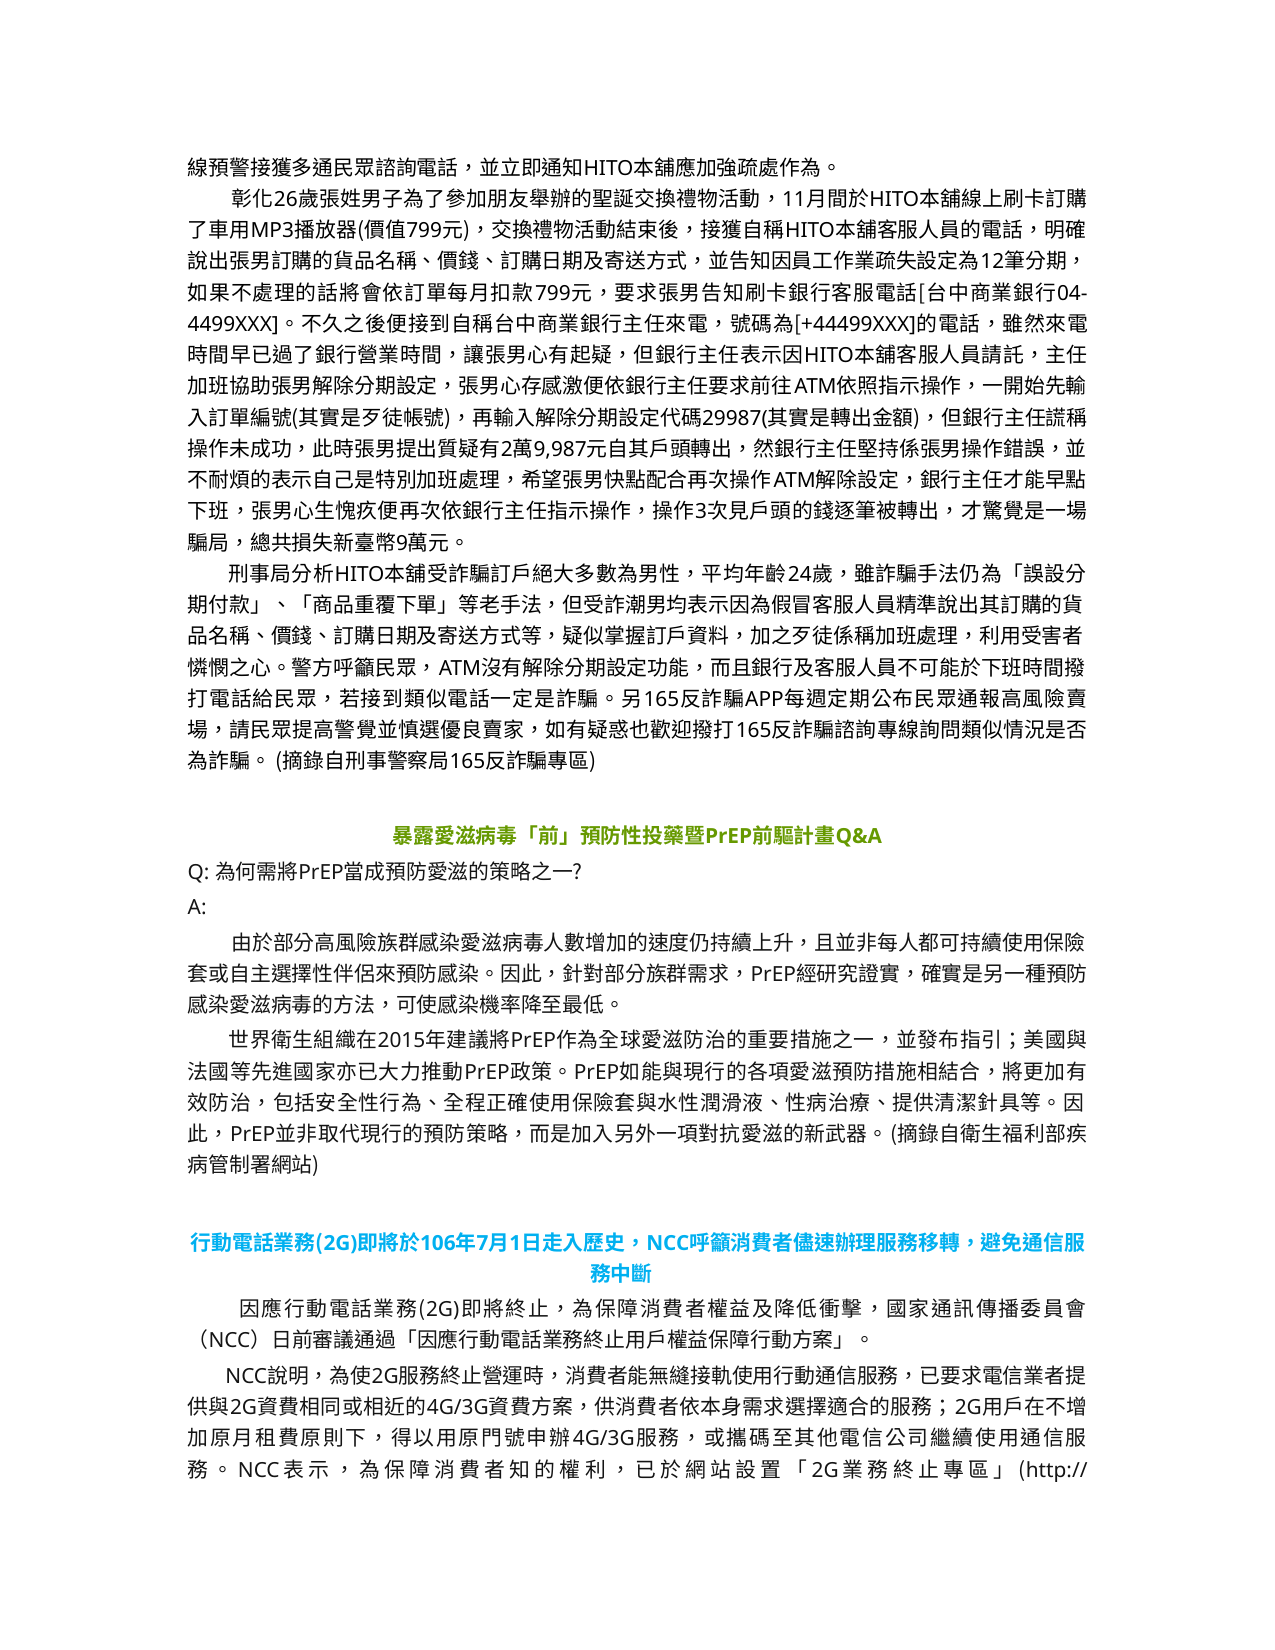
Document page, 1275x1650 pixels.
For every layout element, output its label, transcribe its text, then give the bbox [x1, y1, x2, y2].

text 因應行動電話業務(2G)即將終止，為保障消費者權益及降低衝擊，國家通訊傳播委員會（NCC）日前審議通過「因應行動電話業務終止用戶權益保障行動方案」。 [187, 1292, 1087, 1354]
text 暴露愛滋病毒「前」預防性投藥暨PrEP前驅計畫Q&A [187, 819, 1087, 850]
text 行動電話業務(2G)即將於106年7月1日走入歷史，NCC呼籲消費者儘速辦理服務移轉，避免通信服務中斷 [187, 1225, 1087, 1287]
text 刑事局分析HITO本舖受詐騙訂戶絕大多數為男性，平均年齡24歲，雖詐騙手法仍為「誤設分期付款」、「商品重覆下單」等老手法，但受詐潮男均表示因為假冒客服人員精準說出其訂購的貨品名稱、價錢、訂購日期及寄送方式等，疑似掌握訂戶資料，加之歹徒係稱加班處理，利用受害者憐憫之心。警方呼籲民眾，ATM沒有解除分期設定功能，而且銀行及客服人員不可能於下班時間撥打電話給民眾，若接到類似電話一定是詐騙。另165反詐騙APP每週定期公布民眾通報高風險賣場，請民眾提高警覺並慎選優良賣家，如有疑惑也歡迎撥打165反詐騙諮詢專線詢問類似情況是否為詐騙。 (摘錄自刑事警察局165反詐騙專區) [187, 556, 1087, 775]
subtitle 愛滋權益宣導– [187, 775, 1087, 817]
text 線預警接獲多通民眾諮詢電話，並立即通知HITO本舖應加強疏處作為。 [187, 150, 1087, 181]
subtitle 消保權益宣導– [187, 1181, 1087, 1223]
text 世界衛生組織在2015年建議將PrEP作為全球愛滋防治的重要措施之一，並發布指引；美國與法國等先進國家亦已大力推動PrEP政策。PrEP如能與現行的各項愛滋預防措施相結合，將更加有效防治，包括安全性行為、全程正確使用保險套與水性潤滑液、性病治療、提供清潔針具等。因此，PrEP並非取代現行的預防策略，而是加入另外一項對抗愛滋的新武器。(摘錄自衛生福利部疾病管制署網站) [187, 1023, 1087, 1179]
text Q: 為何需將PrEP當成預防愛滋的策略之一? [187, 854, 1087, 885]
text 彰化26歲張姓男子為了參加朋友舉辦的聖誕交換禮物活動，11月間於HITO本舖線上刷卡訂購了車用MP3播放器(價值799元)，交換禮物活動結束後，接獲自稱HITO本舖客服人員的電話，明確說出張男訂購的貨品名稱、價錢、訂購日期及寄送方式，並告知因員工作業疏失設定為12筆分期，如果不處理的話將會依訂單每月扣款799元，要求張男告知刷卡銀行客服電話[台中商業銀行04-4499XXX]。不久之後便接到自稱台中商業銀行主任來電，號碼為[+44499XXX]的電話，雖然來電時間早已過了銀行營業時間，讓張男心有起疑，但銀行主任表示因HITO本舖客服人員請託，主任加班協助張男解除分期設定，張男心存感激便依銀行主任要求前往ATM依照指示操作，一開始先輸入訂單編號(其實是歹徒帳號)，再輸入解除分期設定代碼29987(其實是轉出金額)，但銀行主任謊稱操作未成功，此時張男提出質疑有2萬9,987元自其戶頭轉出，然銀行主任堅持係張男操作錯誤，並不耐煩的表示自己是特別加班處理，希望張男快點配合再次操作ATM解除設定，銀行主任才能早點下班，張男心生愧疚便再次依銀行主任指示操作，操作3次見戶頭的錢逐筆被轉出，才驚覺是一場騙局，總共損失新臺幣9萬元。 [187, 181, 1087, 556]
text 由於部分高風險族群感染愛滋病毒人數增加的速度仍持續上升，且並非每人都可持續使用保險套或自主選擇性伴侶來預防感染。因此，針對部分族群需求，PrEP經研究證實，確實是另一種預防感染愛滋病毒的方法，可使感染機率降至最低。 [187, 925, 1087, 1019]
text NCC說明，為使2G服務終止營運時，消費者能無縫接軌使用行動通信服務，已要求電信業者提供與2G資費相同或相近的4G/3G資費方案，供消費者依本身需求選擇適合的服務；2G用戶在不增加原月租費原則下，得以用原門號申辦4G/3G服務，或攜碼至其他電信公司繼續使用通信服務。NCC表示，為保障消費者知的權利，已於網站設置「2G業務終止專區」(http:// [187, 1358, 1087, 1483]
text A: [187, 889, 1087, 921]
